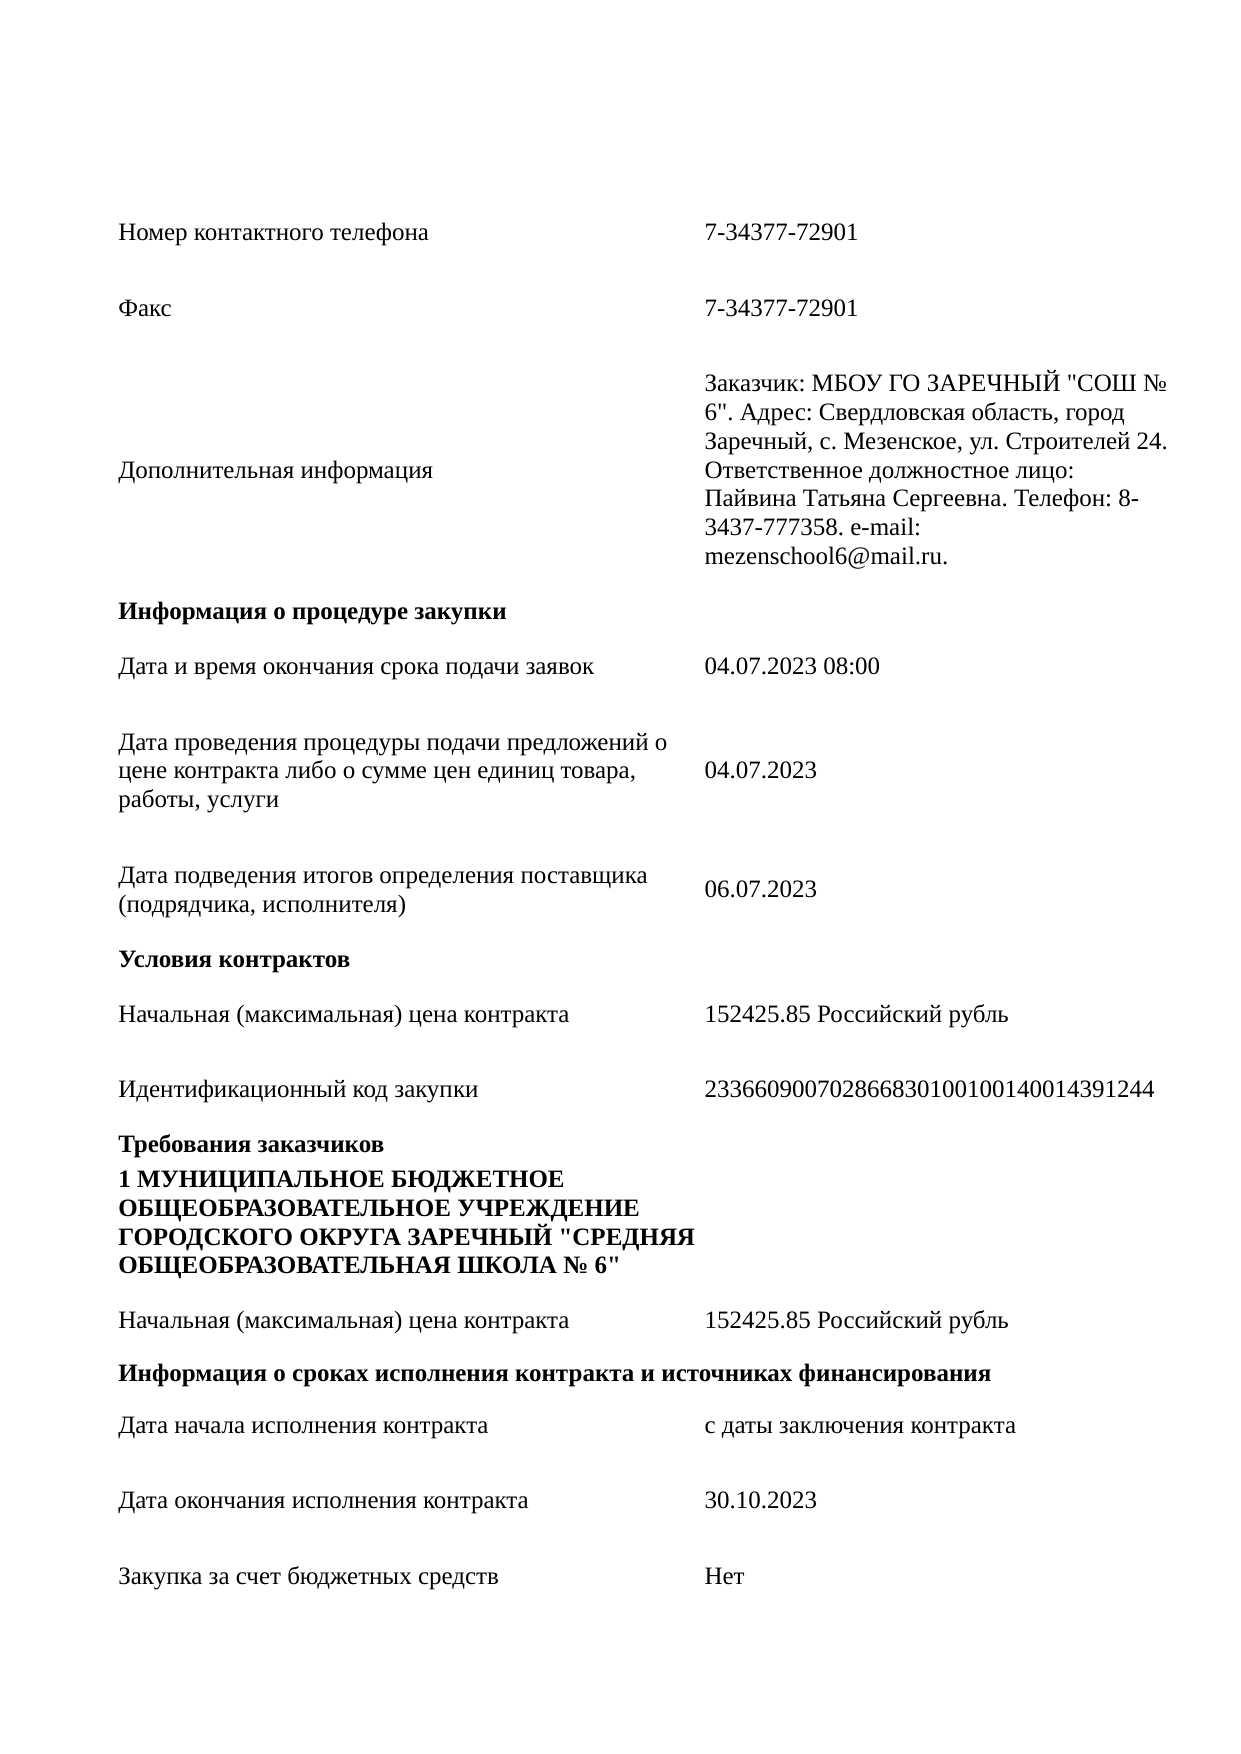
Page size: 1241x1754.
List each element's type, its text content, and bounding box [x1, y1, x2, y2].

table_cell [704, 1127, 1170, 1161]
table_cell Факс [118, 269, 704, 345]
table_cell 7-34377-72901 [704, 269, 1170, 345]
table_cell [704, 941, 1170, 975]
table_cell Идентификационный код закупки [118, 1051, 704, 1127]
table_cell 06.07.2023 [704, 836, 1170, 941]
table_cell Начальная (максимальная) цена контракта [118, 1282, 704, 1358]
table_cell 152425.85 Российский рубль [704, 1282, 1170, 1358]
table_cell 7-34377-72901 [704, 194, 1170, 269]
table_cell Номер контактного телефона [118, 194, 704, 269]
table_cell 30.10.2023 [704, 1462, 1170, 1538]
table_cell [704, 593, 1170, 628]
table_cell [704, 118, 1170, 194]
table_cell Информация о сроках исполнения контракта и источниках финансирования [118, 1358, 1170, 1386]
table_cell 1 МУНИЦИПАЛЬНОЕ БЮДЖЕТНОЕ ОБЩЕОБРАЗОВАТЕЛЬНОЕ УЧРЕЖДЕНИЕ ГОРОДСКОГО ОКРУГА ЗАРЕЧНЫЙ "СРЕДНЯЯ ОБЩЕОБРАЗОВАТЕЛЬНАЯ ШКОЛА № 6" [118, 1161, 704, 1282]
table_cell [704, 1161, 1170, 1282]
table_cell Дата проведения процедуры подачи предложений о цене контракта либо о сумме цен единиц товара, работы, услуги [118, 703, 704, 836]
table_cell 04.07.2023 08:00 [704, 628, 1170, 703]
table_cell Требования заказчиков [118, 1127, 704, 1161]
table_cell Дата подведения итогов определения поставщика (подрядчика, исполнителя) [118, 836, 704, 941]
table_cell 152425.85 Российский рубль [704, 975, 1170, 1051]
table_cell Дата и время окончания срока подачи заявок [118, 628, 704, 703]
table_cell 233660900702866830100100140014391244 [704, 1051, 1170, 1127]
table_cell Условия контрактов [118, 941, 704, 975]
table_cell Дополнительная информация [118, 345, 704, 593]
table_cell Заказчик: МБОУ ГО ЗАРЕЧНЫЙ "СОШ № 6". Адрес: Свердловская область, город Заречный, с. Мезенское, ул. Строителей 24. Ответственное должностное лицо: Пайвина Татьяна Сергеевна. Телефон: 8-3437-777358. e-mail: mezenschool6@mail.ru. [704, 345, 1170, 593]
table_cell 04.07.2023 [704, 703, 1170, 836]
table_cell Закупка за счет бюджетных средств [118, 1538, 704, 1613]
table_cell Дата окончания исполнения контракта [118, 1462, 704, 1538]
table_cell [118, 118, 704, 194]
table_cell Нет [704, 1538, 1170, 1613]
table_cell с даты заключения контракта [704, 1386, 1170, 1462]
table_cell Дата начала исполнения контракта [118, 1386, 704, 1462]
table_cell Информация о процедуре закупки [118, 593, 704, 628]
table_cell Начальная (максимальная) цена контракта [118, 975, 704, 1051]
